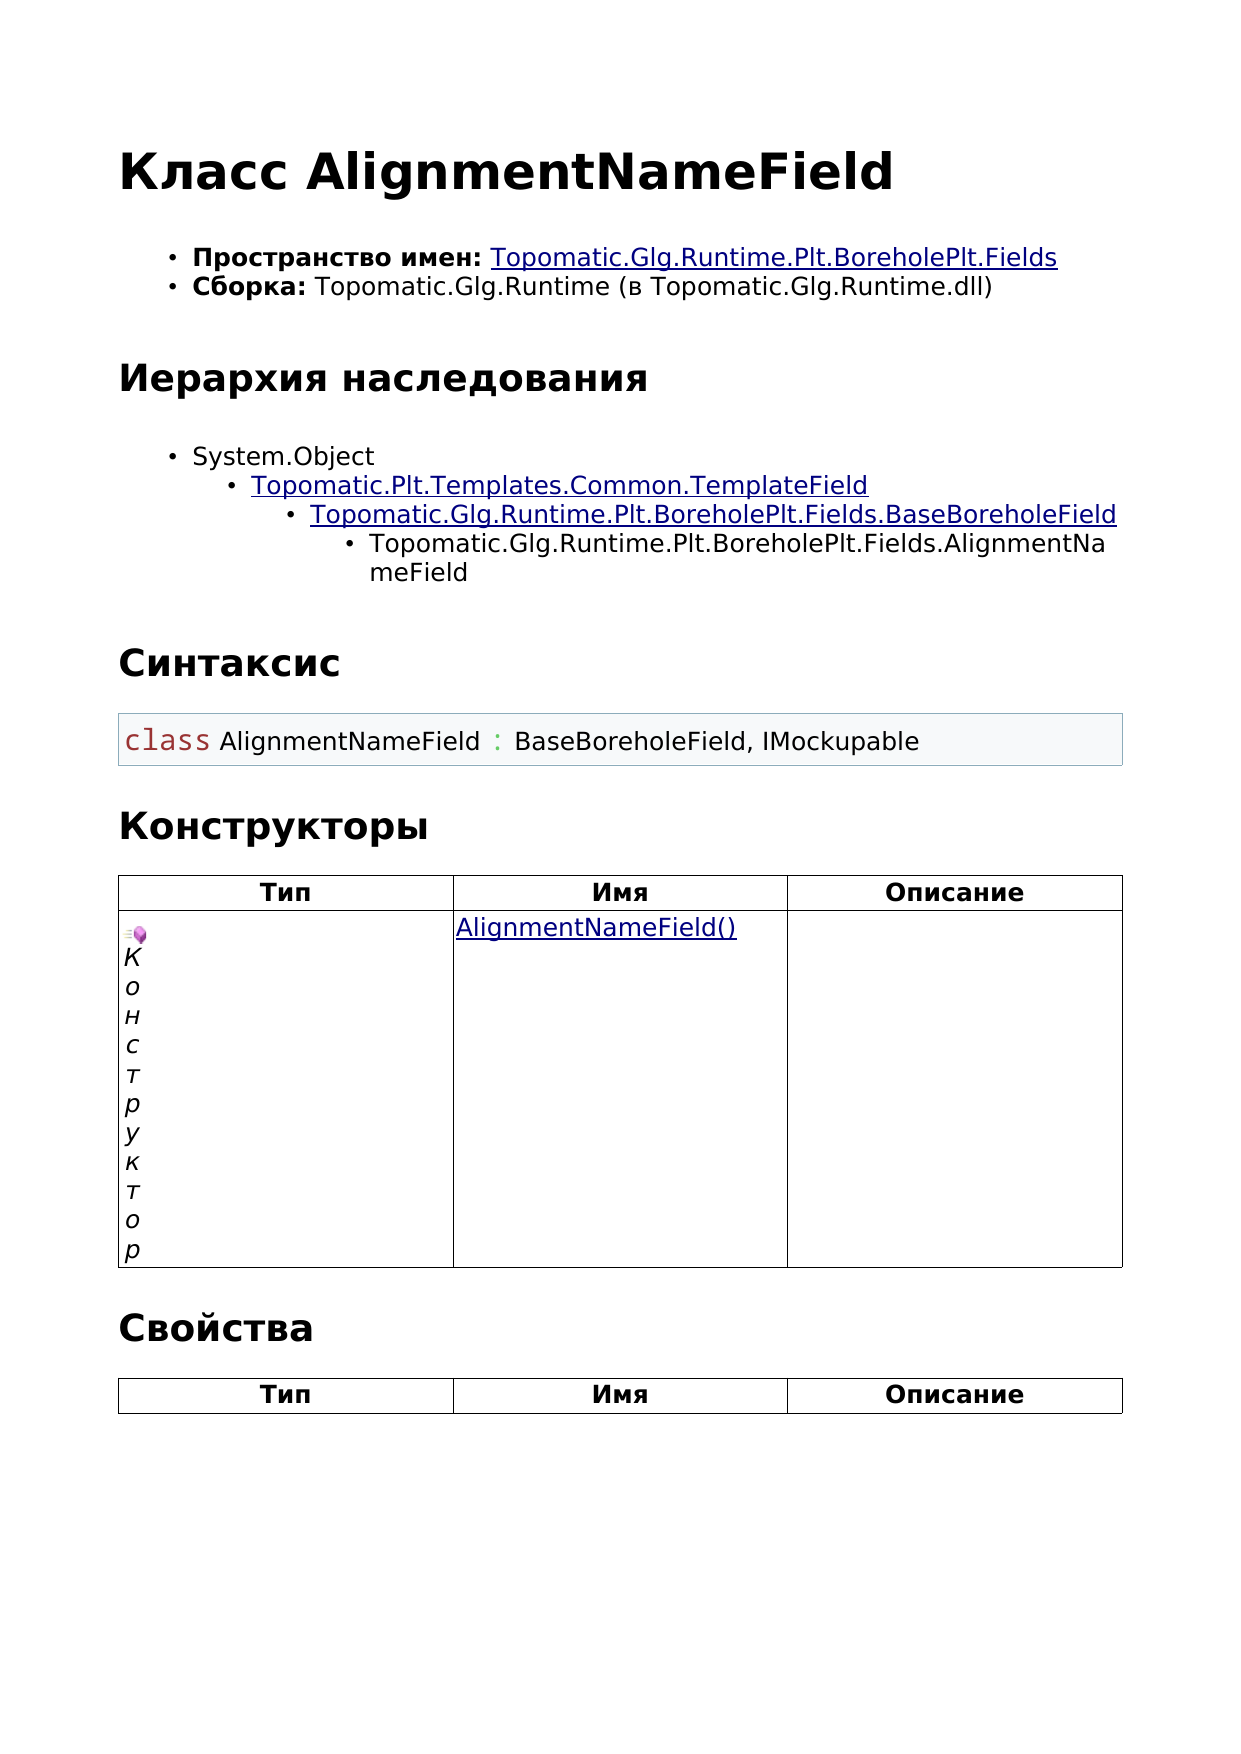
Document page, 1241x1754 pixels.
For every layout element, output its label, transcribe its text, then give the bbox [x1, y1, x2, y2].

table_cell [788, 911, 1122, 1267]
list Сборка: Topomatic.Glg.Runtime (в Topomatic.Glg.Runtime.dll) [177, 272, 1122, 302]
subtitle Конструкторы [118, 804, 1122, 848]
table_header class AlignmentNameField : BaseBoreholeField, IMockupable [119, 714, 1122, 764]
table_header Описание [788, 876, 1122, 910]
table_header Тип [119, 876, 453, 910]
subtitle Синтаксис [118, 642, 1122, 686]
table_header Имя [454, 876, 787, 910]
table_cell [119, 911, 453, 1267]
subtitle Свойства [118, 1307, 1122, 1350]
list Topomatic.Glg.Runtime.Plt.BoreholePlt.Fields.AlignmentNameField [354, 529, 1122, 588]
picture [121, 926, 147, 944]
list Пространство имен: Topomatic.Glg.Runtime.Plt.BoreholePlt.Fields [177, 243, 1122, 272]
subtitle Иерархия наследования [118, 356, 1122, 400]
list Topomatic.Glg.Runtime.Plt.BoreholePlt.Fields.BaseBoreholeField [295, 500, 1122, 529]
list System.Object [177, 442, 1122, 471]
table_header Имя [454, 1379, 787, 1413]
table_cell AlignmentNameField() [454, 911, 787, 1267]
subtitle Класс AlignmentNameField [118, 143, 1122, 201]
table_header Описание [788, 1379, 1122, 1413]
list Topomatic.Plt.Templates.Common.TemplateField [236, 471, 1122, 500]
table_header Тип [119, 1379, 453, 1413]
